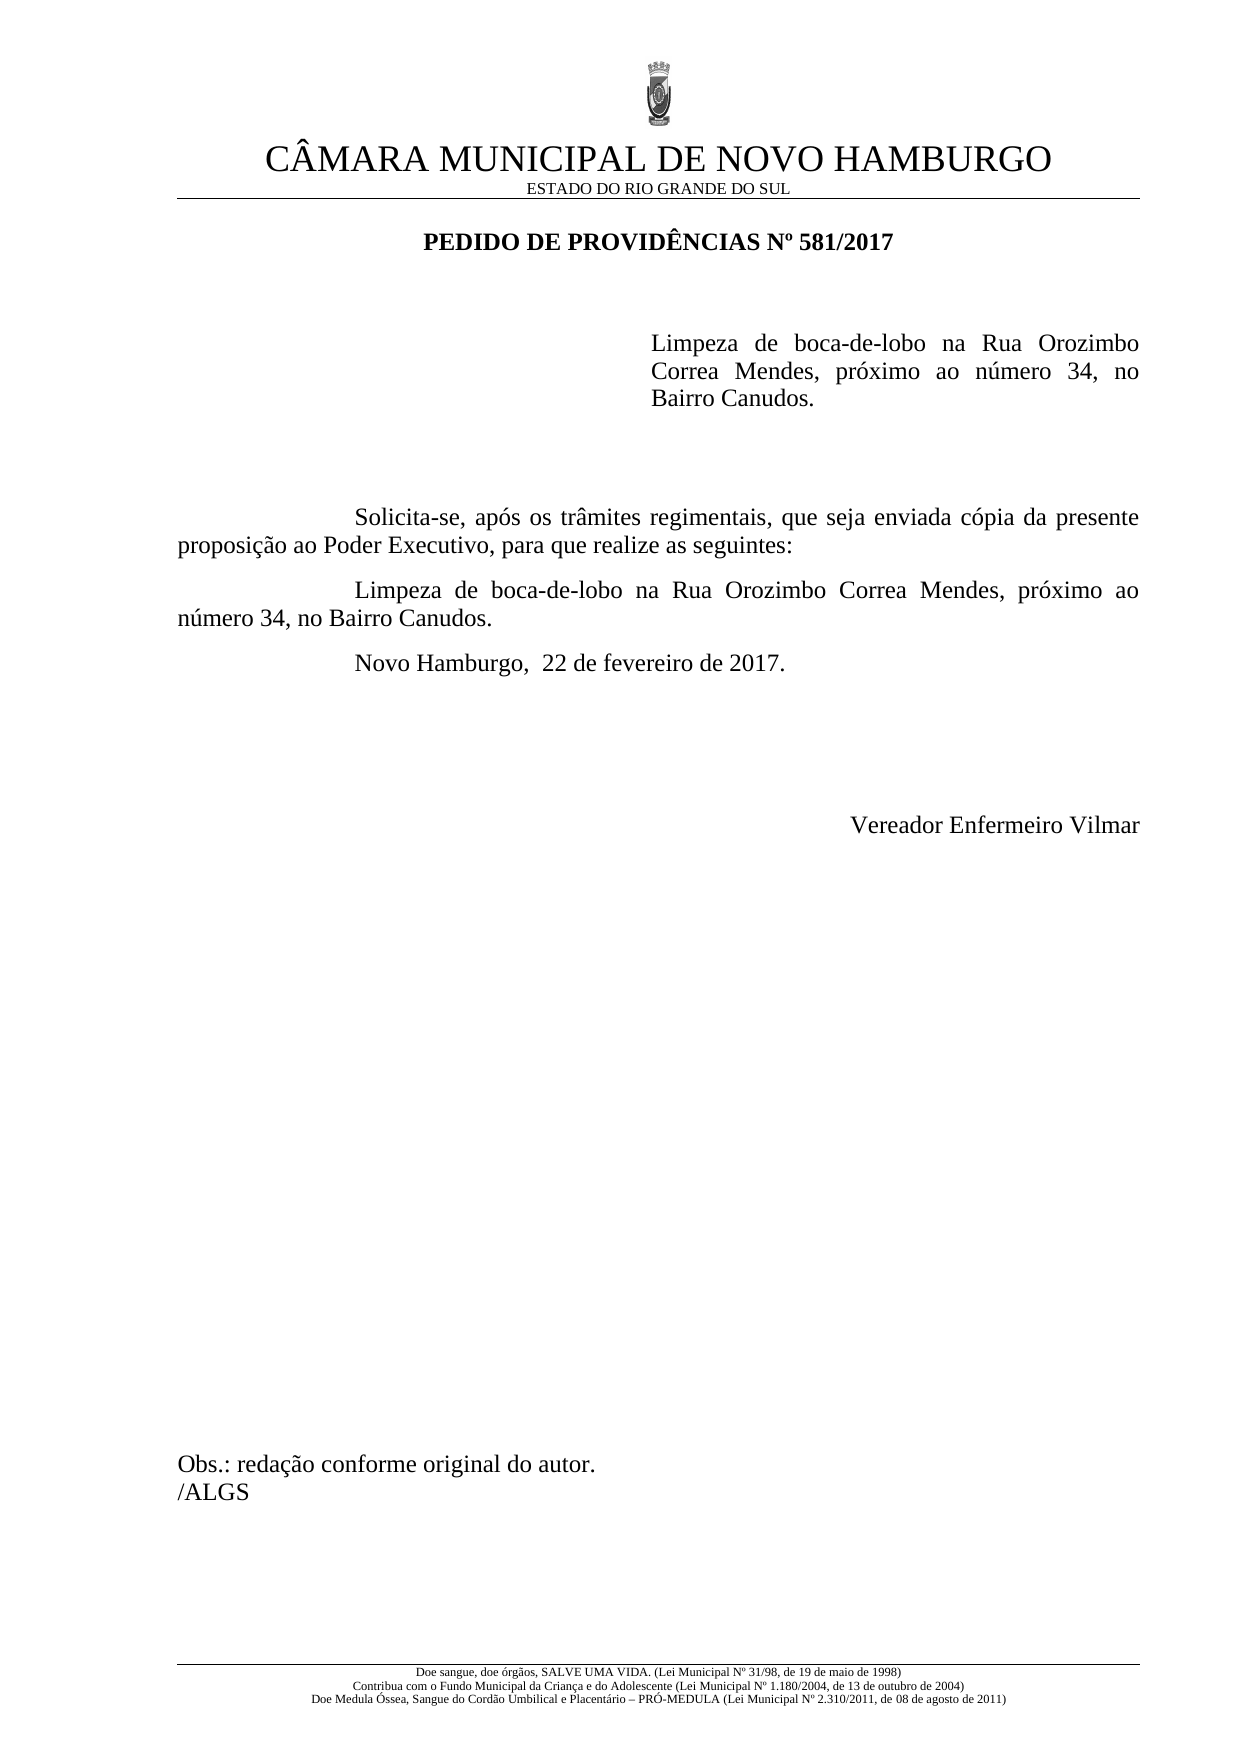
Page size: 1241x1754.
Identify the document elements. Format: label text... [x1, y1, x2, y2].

text Vereador Enfermeiro Vilmar [177, 811, 1140, 839]
text Solicita-se, após os trâmites regimentais, que seja enviada cópia da presente proposição ao Poder Executivo, para que realize as seguintes: [177, 503, 1140, 558]
text Limpeza de boca-de-lobo na Rua Orozimbo Correa Mendes, próximo ao número 34, no Bairro Canudos. [177, 576, 1140, 632]
text Novo Hamburgo, 22 de fevereiro de 2017. [177, 649, 1140, 677]
text PEDIDO DE PROVIDÊNCIAS Nº 581/2017 [177, 228, 1140, 256]
text /ALGS [177, 1478, 1140, 1506]
text Obs.: redação conforme original do autor. [177, 1450, 1140, 1478]
text Limpeza de boca-de-lobo na Rua Orozimbo Correa Mendes, próximo ao número 34, no Bairro Canudos. [651, 329, 1140, 412]
